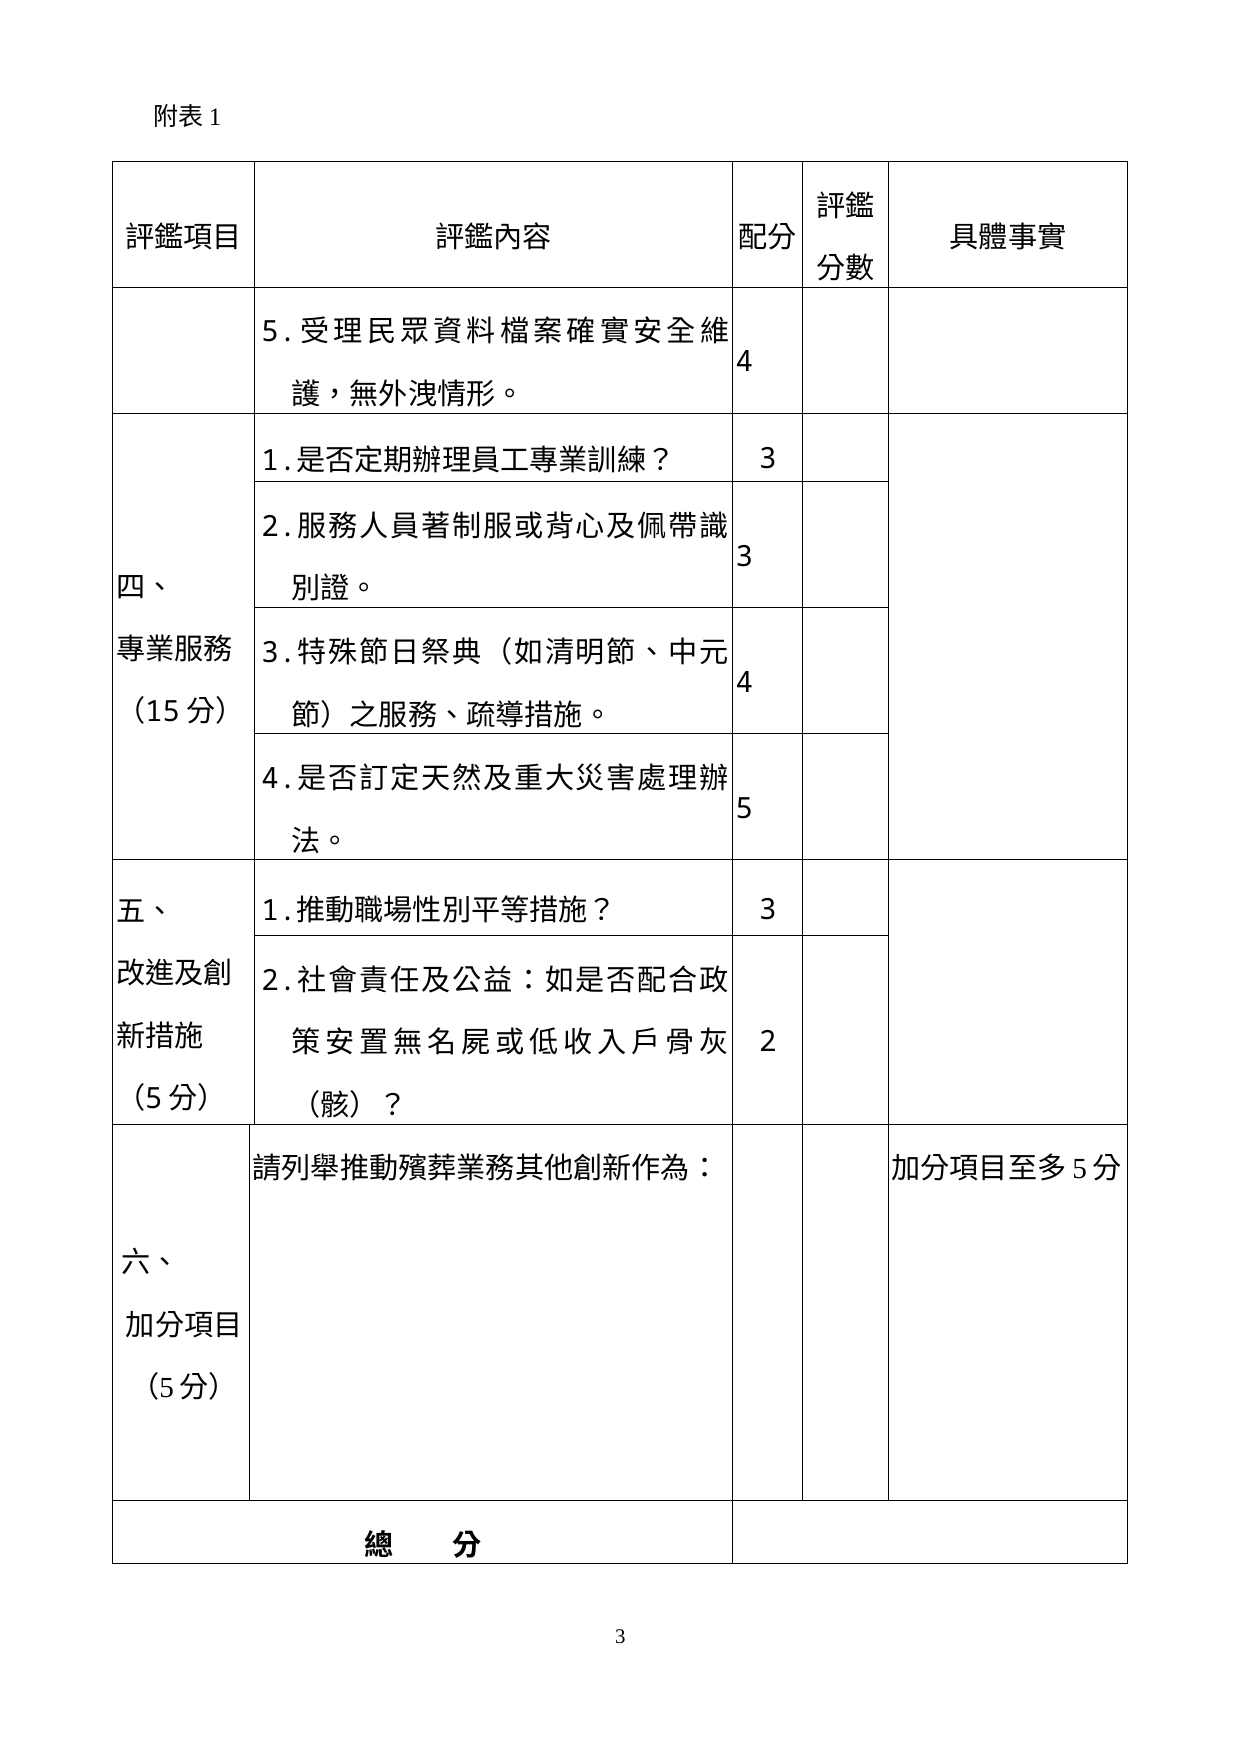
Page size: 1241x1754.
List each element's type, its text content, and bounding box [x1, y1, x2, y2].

table_cell 六、 加分項目 （5分） [113, 1125, 249, 1499]
table_header 評鑑 分數 [803, 162, 888, 287]
table_cell 四、 專業服務（15分） [113, 414, 254, 859]
table_cell 總 分 [113, 1501, 732, 1563]
table_cell 4 [733, 288, 802, 413]
table_header 評鑑內容 [255, 162, 732, 287]
table_header 配分 [733, 162, 802, 287]
table_header 評鑑項目 [113, 162, 254, 287]
table_cell [803, 608, 888, 733]
table_cell 3 [733, 482, 802, 607]
table_cell [803, 482, 888, 607]
table_cell 2.服務人員著制服或背心及佩帶識別證。 [255, 482, 732, 607]
table_cell 1.是否定期辦理員工專業訓練？ [255, 414, 732, 481]
table_cell 加分項目至多5分 [889, 1125, 1127, 1499]
table_cell [803, 288, 888, 413]
table_cell 2 [733, 936, 802, 1123]
table_cell 五、 改進及創新措施 （5分） [113, 860, 254, 1123]
table_cell 3.特殊節日祭典（如清明節、中元節）之服務、疏導措施。 [255, 608, 732, 733]
table_cell 3 [733, 414, 802, 481]
table_cell 5 [733, 734, 802, 859]
table_cell [803, 414, 888, 481]
table_cell [733, 1501, 1127, 1563]
table_cell 5.受理民眾資料檔案確實安全維護，無外洩情形。 [255, 288, 732, 413]
table_cell [733, 1125, 802, 1499]
table_cell [889, 414, 1127, 859]
table_cell 1.推動職場性別平等措施？ [255, 860, 732, 935]
table_cell [889, 288, 1127, 413]
table_cell [803, 936, 888, 1123]
table_cell 2.社會責任及公益：如是否配合政策安置無名屍或低收入戶骨灰（骸）？ [255, 936, 732, 1123]
table_cell [113, 288, 254, 413]
table_cell 4.是否訂定天然及重大災害處理辦法。 [255, 734, 732, 859]
table_cell [889, 860, 1127, 1123]
table_cell 請列舉推動殯葬業務其他創新作為： [250, 1125, 732, 1499]
table_cell 4 [733, 608, 802, 733]
table_cell [803, 734, 888, 859]
table_cell 3 [733, 860, 802, 935]
table_cell [803, 860, 888, 935]
table_cell [803, 1125, 888, 1499]
table_header 具體事實 [889, 162, 1127, 287]
